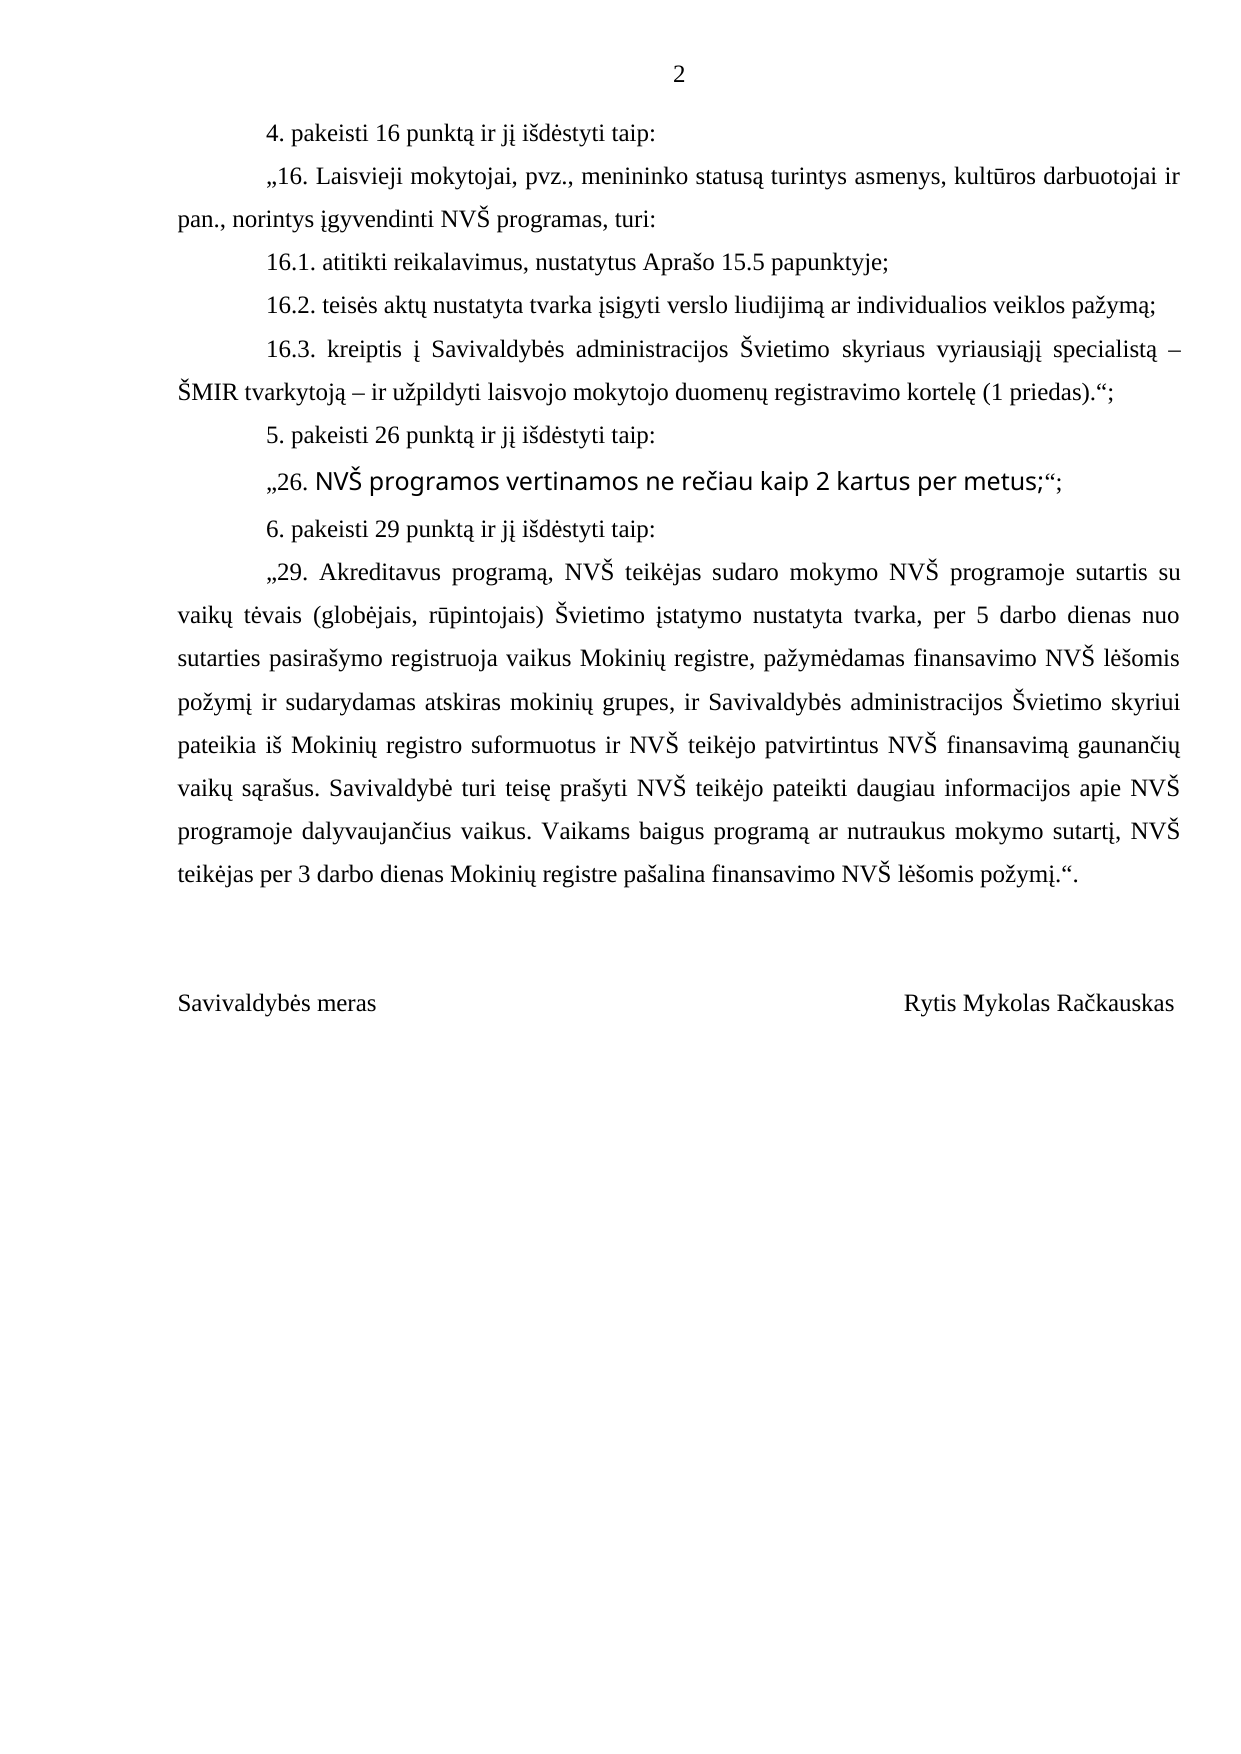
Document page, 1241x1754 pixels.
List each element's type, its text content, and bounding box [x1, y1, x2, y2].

text 6. pakeisti 29 punktą ir jį išdėstyti taip: [177, 514, 1181, 543]
text 4. pakeisti 16 punktą ir jį išdėstyti taip: [177, 118, 1181, 147]
text „29. Akreditavus programą, NVŠ teikėjas sudaro mokymo NVŠ programoje sutartis su vaikų tėvais (globėjais, rūpintojais) Švietimo įstatymo nustatyta tvarka, per 5 darbo dienas nuo sutarties pasirašymo registruoja vaikus Mokinių registre, pažymėdamas finansavimo NVŠ lėšomis požymį ir sudarydamas atskiras mokinių grupes, ir Savivaldybės administracijos Švietimo skyriui pateikia iš Mokinių registro suformuotus ir NVŠ teikėjo patvirtintus NVŠ finansavimą gaunančių vaikų sąrašus. Savivaldybė turi teisę prašyti NVŠ teikėjo pateikti daugiau informacijos apie NVŠ programoje dalyvaujančius vaikus. Vaikams baigus programą ar nutraukus mokymo sutartį, NVŠ teikėjas per 3 darbo dienas Mokinių registre pašalina finansavimo NVŠ lėšomis požymį.“. [177, 557, 1181, 888]
text Savivaldybės meras Rytis Mykolas Račkauskas [177, 988, 1181, 1017]
text 16.1. atitikti reikalavimus, nustatytus Aprašo 15.5 papunktyje; [177, 247, 1181, 276]
text „16. Laisvieji mokytojai, pvz., menininko statusą turintys asmenys, kultūros darbuotojai ir pan., norintys įgyvendinti NVŠ programas, turi: [177, 161, 1181, 233]
text 16.2. teisės aktų nustatyta tvarka įsigyti verslo liudijimą ar individualios veiklos pažymą; [177, 291, 1181, 319]
text „26. NVŠ programos vertinamos ne rečiau kaip 2 kartus per metus;“; [177, 463, 1181, 497]
text 5. pakeisti 26 punktą ir jį išdėstyti taip: [177, 420, 1181, 449]
text 16.3. kreiptis į Savivaldybės administracijos Švietimo skyriaus vyriausiąjį specialistą – ŠMIR tvarkytoją – ir užpildyti laisvojo mokytojo duomenų registravimo kortelę (1 priedas).“; [177, 334, 1181, 406]
